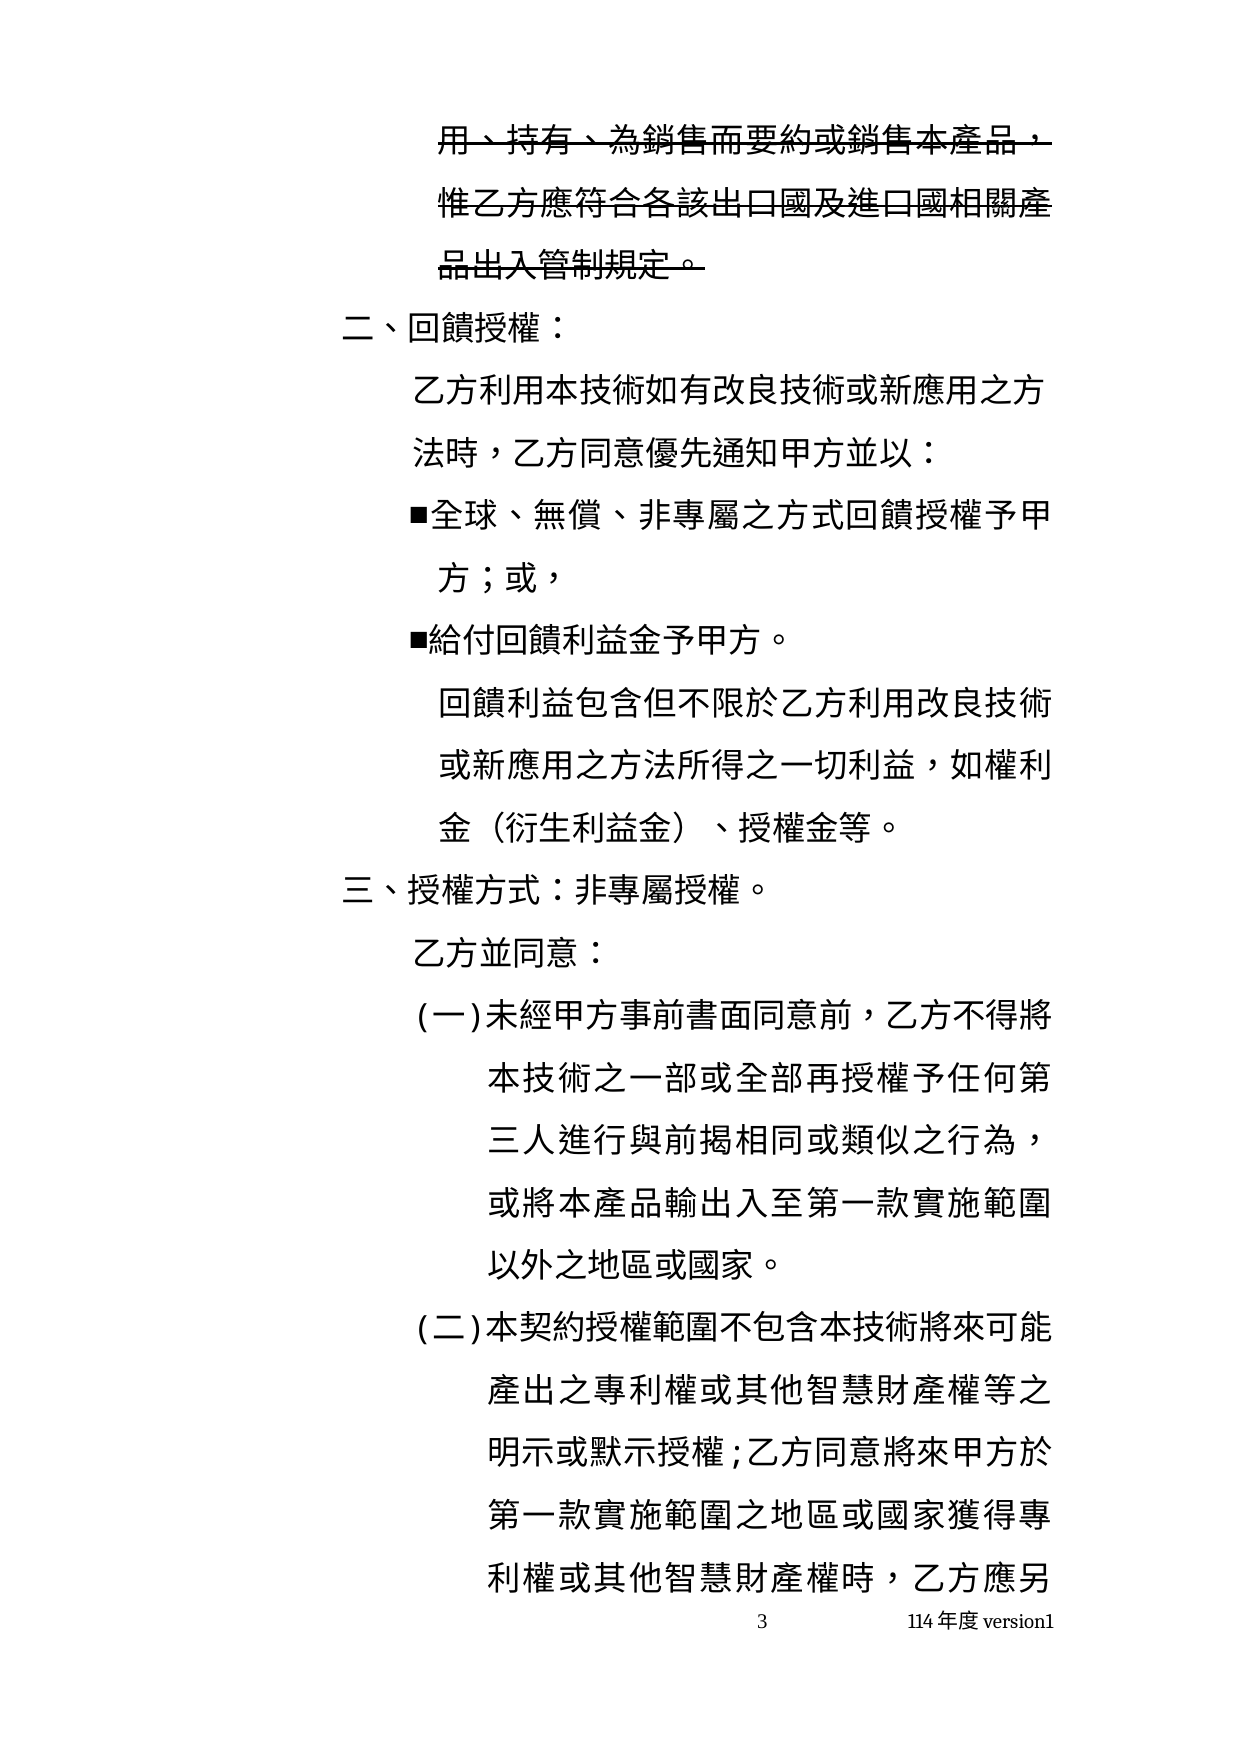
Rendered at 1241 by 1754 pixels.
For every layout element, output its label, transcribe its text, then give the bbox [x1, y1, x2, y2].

text 用、持有、為銷售而要約或銷售本產品，惟乙方應符合各該出口國及進口國相關產品出入管制規定。 [408, 96, 1053, 284]
text (一)未經甲方事前書面同意前，乙方不得將本技術之一部或全部再授權予任何第三人進行與前揭相同或類似之行為，或將本產品輸出入至第一款實施範圍以外之地區或國家。 [412, 971, 1053, 1284]
text ■全球、無償、非專屬之方式回饋授權予甲方；或， [408, 471, 1053, 596]
text 二、回饋授權： [341, 284, 1053, 346]
text 乙方利用本技術如有改良技術或新應用之方法時，乙方同意優先通知甲方並以： [412, 346, 1053, 471]
text ■給付回饋利益金予甲方。 [408, 596, 1053, 659]
text 三、授權方式：非專屬授權。 [341, 846, 1053, 909]
text 回饋利益包含但不限於乙方利用改良技術或新應用之方法所得之一切利益，如權利金（衍生利益金）、授權金等。 [438, 659, 1053, 846]
text (二)本契約授權範圍不包含本技術將來可能產出之專利權或其他智慧財產權等之明示或默示授權;乙方同意將來甲方於第一款實施範圍之地區或國家獲得專利權或其他智慧財產權時，乙方應另 [412, 1284, 1053, 1596]
text 乙方並同意： [412, 909, 1053, 971]
